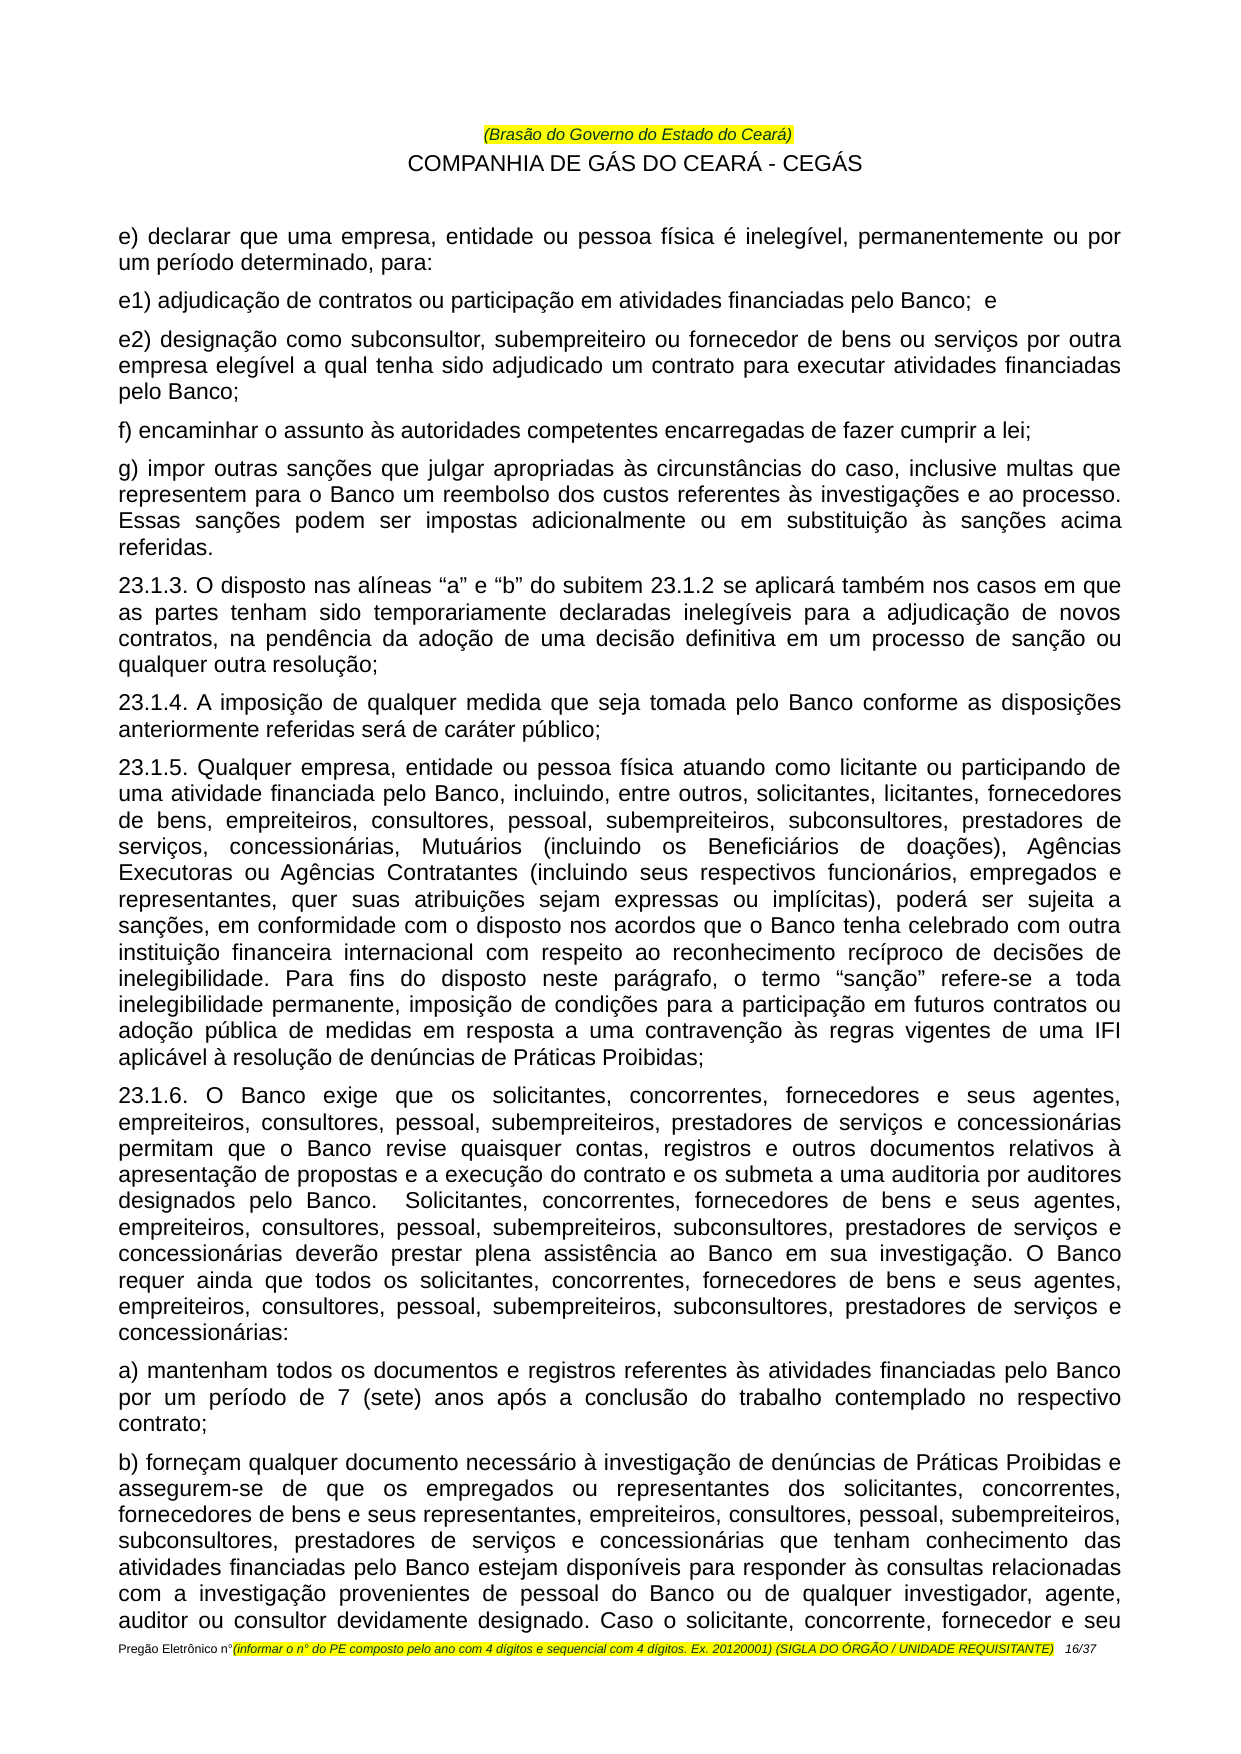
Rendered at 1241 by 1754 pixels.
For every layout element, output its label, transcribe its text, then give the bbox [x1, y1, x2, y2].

text e2) designação como subconsultor, subempreiteiro ou fornecedor de bens ou serviços por outra empresa elegível a qual tenha sido adjudicado um contrato para executar atividades financiadas pelo Banco; [118, 326, 1122, 405]
text e) declarar que uma empresa, entidade ou pessoa física é inelegível, permanentemente ou por um período determinado, para: [118, 223, 1122, 276]
text 23.1.6. O Banco exige que os solicitantes, concorrentes, fornecedores e seus agentes, empreiteiros, consultores, pessoal, subempreiteiros, prestadores de serviços e concessionárias permitam que o Banco revise quaisquer contas, registros e outros documentos relativos à apresentação de propostas e a execução do contrato e os submeta a uma auditoria por auditores designados pelo Banco. Solicitantes, concorrentes, fornecedores de bens e seus agentes, empreiteiros, consultores, pessoal, subempreiteiros, subconsultores, prestadores de serviços e concessionárias deverão prestar plena assistência ao Banco em sua investigação. O Banco requer ainda que todos os solicitantes, concorrentes, fornecedores de bens e seus agentes, empreiteiros, consultores, pessoal, subempreiteiros, subconsultores, prestadores de serviços e concessionárias: [118, 1082, 1122, 1346]
text a) mantenham todos os documentos e registros referentes às atividades financiadas pelo Banco por um período de 7 (sete) anos após a conclusão do trabalho contemplado no respectivo contrato; [118, 1357, 1122, 1437]
text b) forneçam qualquer documento necessário à investigação de denúncias de Práticas Proibidas e assegurem-se de que os empregados ou representantes dos solicitantes, concorrentes, fornecedores de bens e seus representantes, empreiteiros, consultores, pessoal, subempreiteiros, subconsultores, prestadores de serviços e concessionárias que tenham conhecimento das atividades financiadas pelo Banco estejam disponíveis para responder às consultas relacionadas com a investigação provenientes de pessoal do Banco ou de qualquer investigador, agente, auditor ou consultor devidamente designado. Caso o solicitante, concorrente, fornecedor e seu [118, 1448, 1122, 1633]
text 23.1.5. Qualquer empresa, entidade ou pessoa física atuando como licitante ou participando de uma atividade financiada pelo Banco, incluindo, entre outros, solicitantes, licitantes, fornecedores de bens, empreiteiros, consultores, pessoal, subempreiteiros, subconsultores, prestadores de serviços, concessionárias, Mutuários (incluindo os Beneficiários de doações), Agências Executoras ou Agências Contratantes (incluindo seus respectivos funcionários, empregados e representantes, quer suas atribuições sejam expressas ou implícitas), poderá ser sujeita a sanções, em conformidade com o disposto nos acordos que o Banco tenha celebrado com outra instituição financeira internacional com respeito ao reconhecimento recíproco de decisões de inelegibilidade. Para fins do disposto neste parágrafo, o termo “sanção” refere-se a toda inelegibilidade permanente, imposição de condições para a participação em futuros contratos ou adoção pública de medidas em resposta a uma contravenção às regras vigentes de uma IFI aplicável à resolução de denúncias de Práticas Proibidas; [118, 754, 1122, 1070]
text e1) adjudicação de contratos ou participação em atividades financiadas pelo Banco; e [118, 287, 1122, 314]
text f) encaminhar o assunto às autoridades competentes encarregadas de fazer cumprir a lei; [118, 417, 1122, 443]
text g) impor outras sanções que julgar apropriadas às circunstâncias do caso, inclusive multas que representem para o Banco um reembolso dos custos referentes às investigações e ao processo. Essas sanções podem ser impostas adicionalmente ou em substituição às sanções acima referidas. [118, 455, 1122, 560]
text 23.1.4. A imposição de qualquer medida que seja tomada pelo Banco conforme as disposições anteriormente referidas será de caráter público; [118, 689, 1122, 742]
text 23.1.3. O disposto nas alíneas “a” e “b” do subitem 23.1.2 se aplicará também nos casos em que as partes tenham sido temporariamente declaradas inelegíveis para a adjudicação de novos contratos, na pendência da adoção de uma decisão definitiva em um processo de sanção ou qualquer outra resolução; [118, 572, 1122, 677]
